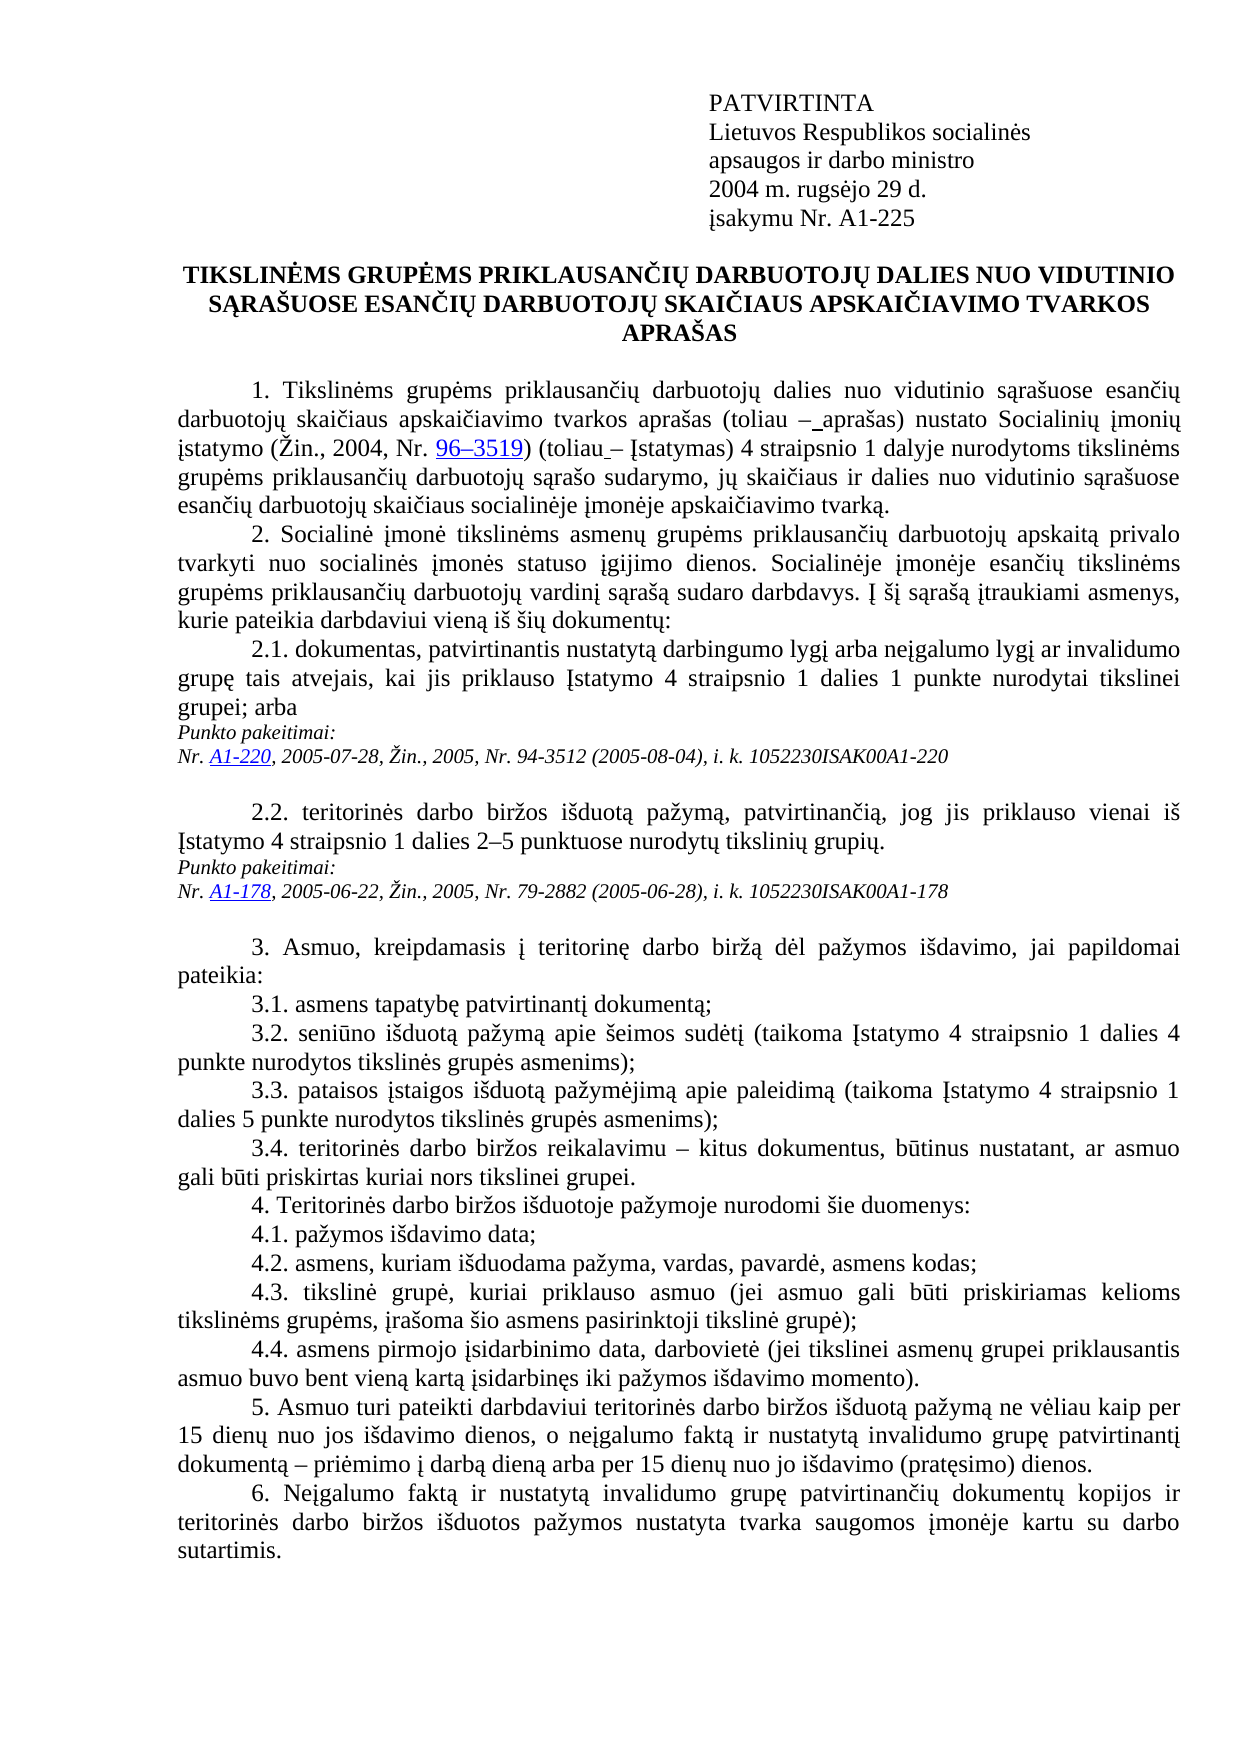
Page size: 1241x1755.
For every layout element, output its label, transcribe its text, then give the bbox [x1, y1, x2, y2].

text 4.1. pažymos išdavimo data; [177, 1219, 1181, 1248]
text 3.3. pataisos įstaigos išduotą pažymėjimą apie paleidimą (taikoma Įstatymo 4 straipsnio 1 dalies 5 punkte nurodytos tikslinės grupės asmenims); [177, 1075, 1181, 1133]
text įsakymu Nr. A1-225 [177, 203, 1181, 232]
text Nr. A1-220, 2005-07-28, Žin., 2005, Nr. 94-3512 (2005-08-04), i. k. 1052230ISAK00A1-220 [177, 744, 1181, 768]
text apsaugos ir darbo ministro [177, 145, 1181, 174]
text 3.2. seniūno išduotą pažymą apie šeimos sudėtį (taikoma Įstatymo 4 straipsnio 1 dalies 4 punkte nurodytos tikslinės grupės asmenims); [177, 1018, 1181, 1075]
text 2.1. dokumentas, patvirtinantis nustatytą darbingumo lygį arba neįgalumo lygį ar invalidumo grupę tais atvejais, kai jis priklauso Įstatymo 4 straipsnio 1 dalies 1 punkte nurodytai tikslinei grupei; arba [177, 634, 1181, 720]
text 3. Asmuo, kreipdamasis į teritorinę darbo biržą dėl pažymos išdavimo, jai papildomai pateikia: [177, 932, 1181, 989]
text 5. Asmuo turi pateikti darbdaviui teritorinės darbo biržos išduotą pažymą ne vėliau kaip per 15 dienų nuo jos išdavimo dienos, o neįgalumo faktą ir nustatytą invalidumo grupę patvirtinantį dokumentą – priėmimo į darbą dieną arba per 15 dienų nuo jo išdavimo (pratęsimo) dienos. [177, 1392, 1181, 1478]
text 3.1. asmens tapatybę patvirtinantį dokumentą; [177, 989, 1181, 1018]
text Nr. A1-178, 2005-06-22, Žin., 2005, Nr. 79-2882 (2005-06-28), i. k. 1052230ISAK00A1-178 [177, 879, 1181, 903]
text tikslinėms grupėms priklausančių darbuotojų dalies nuo vidutinio sąrašuose esančių darbuotojų skaičiaus apskaičiavimo tvarkos aprašas [177, 260, 1181, 347]
text 6. Neįgalumo faktą ir nustatytą invalidumo grupę patvirtinančių dokumentų kopijos ir teritorinės darbo biržos išduotos pažymos nustatyta tvarka saugomos įmonėje kartu su darbo sutartimis. [177, 1478, 1181, 1564]
text 3.4. teritorinės darbo biržos reikalavimu – kitus dokumentus, būtinus nustatant, ar asmuo gali būti priskirtas kuriai nors tikslinei grupei. [177, 1133, 1181, 1190]
text 4.3. tikslinė grupė, kuriai priklauso asmuo (jei asmuo gali būti priskiriamas kelioms tikslinėms grupėms, įrašoma šio asmens pasirinktoji tikslinė grupė); [177, 1277, 1181, 1334]
text Lietuvos Respublikos socialinės [177, 117, 1181, 145]
text 2.2. teritorinės darbo biržos išduotą pažymą, patvirtinančią, jog jis priklauso vienai iš Įstatymo 4 straipsnio 1 dalies 2–5 punktuose nurodytų tikslinių grupių. [177, 797, 1181, 855]
text Punkto pakeitimai: [177, 720, 1181, 744]
text 2004 m. rugsėjo 29 d. [177, 174, 1181, 203]
text 4.2. asmens, kuriam išduodama pažyma, vardas, pavardė, asmens kodas; [177, 1248, 1181, 1277]
text Punkto pakeitimai: [177, 855, 1181, 879]
text PATVIRTINTA [177, 88, 1181, 117]
text 1. Tikslinėms grupėms priklausančių darbuotojų dalies nuo vidutinio sąrašuose esančių darbuotojų skaičiaus apskaičiavimo tvarkos aprašas (toliau – aprašas) nustato Socialinių įmonių įstatymo (Žin., 2004, Nr. 96–3519) (toliau – Įstatymas) 4 straipsnio 1 dalyje nurodytoms tikslinėms grupėms priklausančių darbuotojų sąrašo sudarymo, jų skaičiaus ir dalies nuo vidutinio sąrašuose esančių darbuotojų skaičiaus socialinėje įmonėje apskaičiavimo tvarką. [177, 375, 1181, 519]
text 2. Socialinė įmonė tikslinėms asmenų grupėms priklausančių darbuotojų apskaitą privalo tvarkyti nuo socialinės įmonės statuso įgijimo dienos. Socialinėje įmonėje esančių tikslinėms grupėms priklausančių darbuotojų vardinį sąrašą sudaro darbdavys. Į šį sąrašą įtraukiami asmenys, kurie pateikia darbdaviui vieną iš šių dokumentų: [177, 519, 1181, 634]
text 4. Teritorinės darbo biržos išduotoje pažymoje nurodomi šie duomenys: [177, 1190, 1181, 1219]
text 4.4. asmens pirmojo įsidarbinimo data, darbovietė (jei tikslinei asmenų grupei priklausantis asmuo buvo bent vieną kartą įsidarbinęs iki pažymos išdavimo momento). [177, 1334, 1181, 1392]
